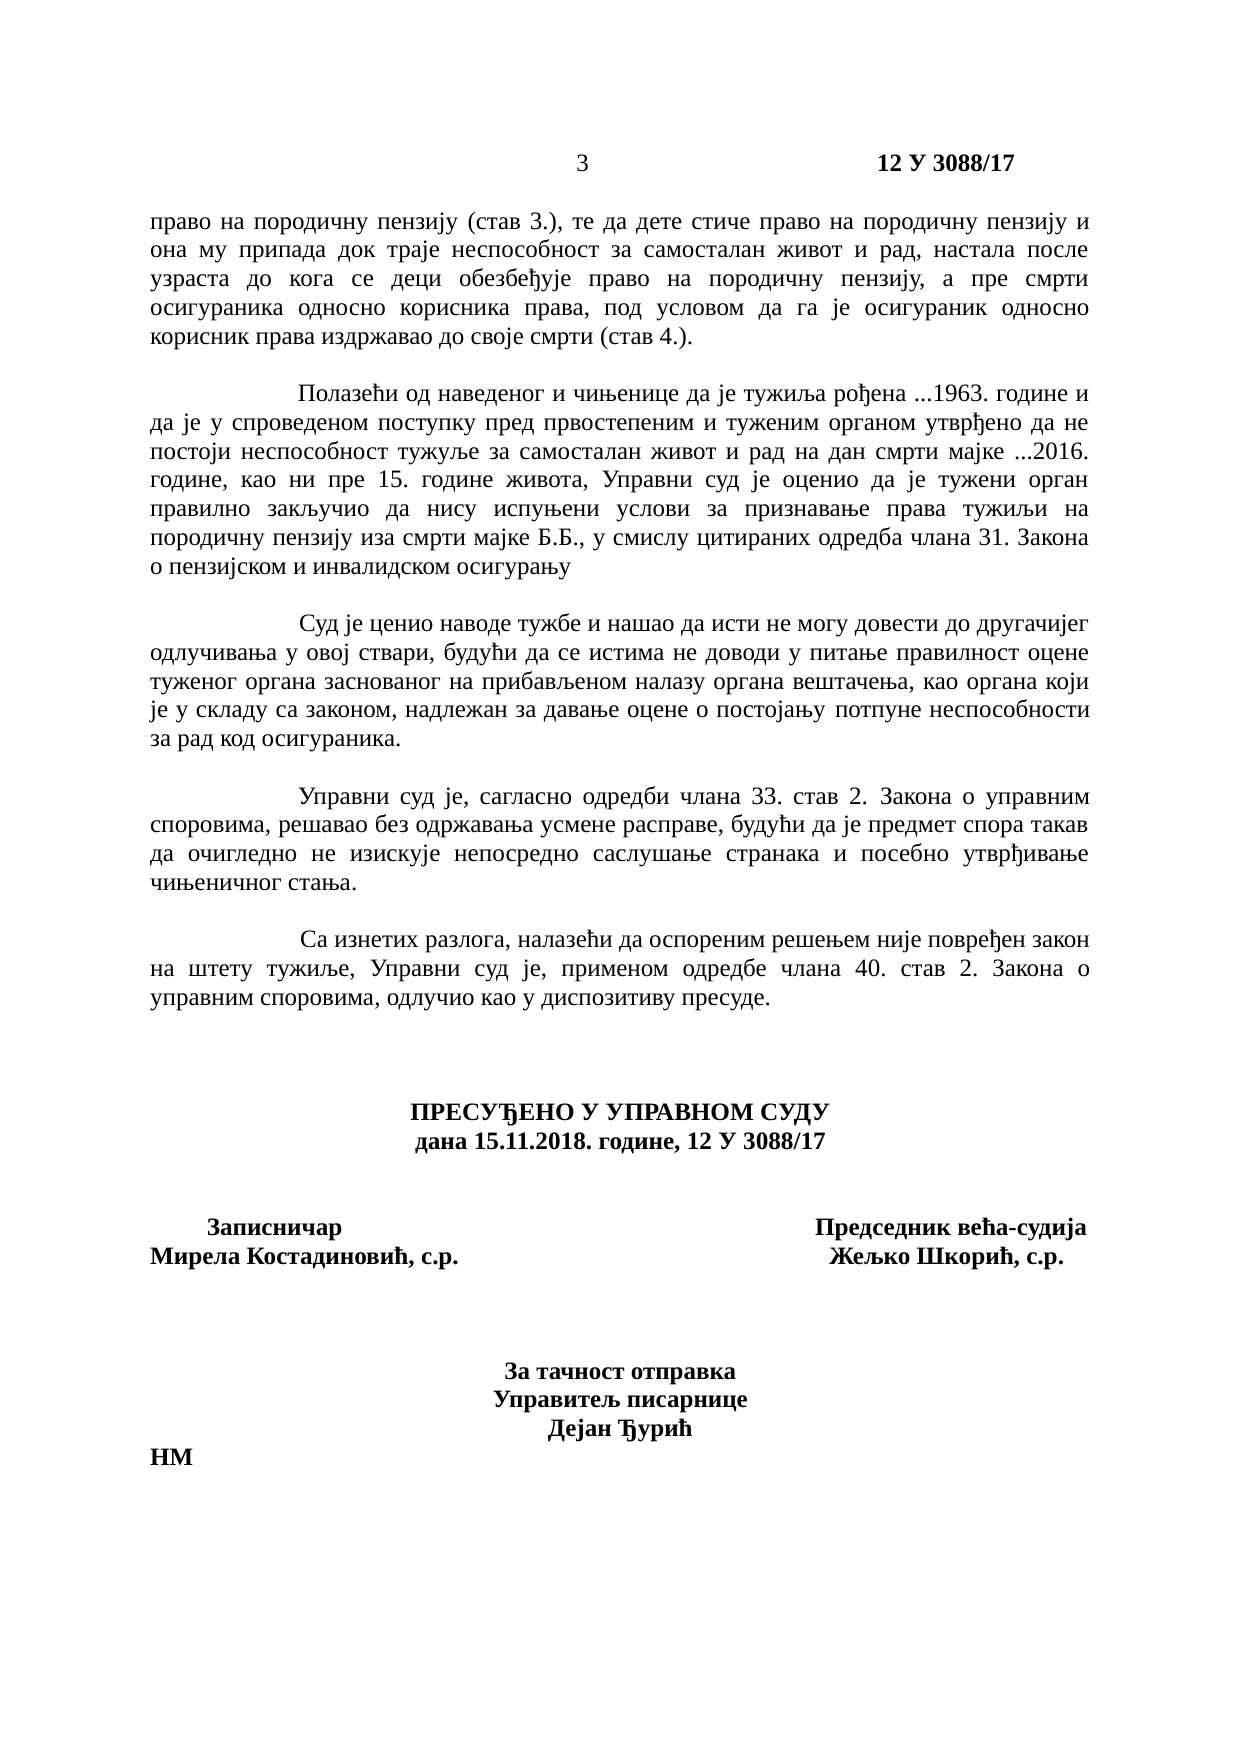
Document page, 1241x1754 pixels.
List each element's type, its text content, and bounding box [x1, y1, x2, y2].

text право на породичну пензију (став 3.), те да дете стиче право на породичну пензију и она му припада док траје неспособност за самосталан живот и рад, настала после узраста до кога се деци обезбеђује право на породичну пензију, а пре смрти осигураника односно корисника права, под условом да га је осигураник односно корисник права издржавао до своје смрти (став 4.). [150, 206, 1090, 349]
text Са изнетих разлога, налазећи да оспореним решењем није повређен закон на штету тужиље, Управни суд је, применом одредбе члана 40. став 2. Закона о управним споровима, одлучио као у диспозитиву пресуде. [150, 924, 1090, 1011]
text Дејан Ђурић [150, 1413, 1090, 1442]
text За тачност отправка [150, 1356, 1090, 1384]
text Управни суд је, сагласно одредби члана 33. став 2. Закона о управним споровима, решавао без одржавања усмене расправе, будући да је предмет спора такав да очигледно не изискује непосредно саслушање странака и посебно утврђивање чињеничног стања. [150, 781, 1090, 896]
text Полазећи од наведеног и чињенице да је тужиља рођена ...1963. године и да је у спроведеном поступку пред првостепеним и туженим органом утврђено да не постоји неспособност тужуље за самосталан живот и рад на дан смрти мајке ...2016. године, као ни пре 15. године живота, Управни суд је оценио да је тужени орган правилно закључио да нису испуњени услови за признавање права тужиљи на породичну пензију иза смрти мајке Б.Б., у смислу цитираних одредба члана 31. Закона о пензијском и инвалидском осигурању [150, 378, 1090, 579]
text Записничар Председник већа-судија [150, 1212, 1090, 1241]
text Суд је ценио наводе тужбе и нашао да исти не могу довести до другачијег одлучивања у овој ствари, будући да се истима не доводи у питање правилност оцене туженог органа заснованог на прибављеном налазу органа вештачења, као органа који је у складу са законом, надлежан за давање оцене о постојању потпуне неспособности за рад код осигураника. [150, 608, 1090, 752]
text ПРЕСУЂЕНО У УПРАВНОМ СУДУ [150, 1097, 1090, 1126]
text Мирела Костадиновић, с.р. Жељко Шкорић, с.р. [150, 1241, 1090, 1269]
text дана 15.11.2018. године, 12 У 3088/17 [150, 1126, 1090, 1154]
text Управитељ писарнице [150, 1384, 1090, 1413]
text НМ [150, 1442, 1090, 1471]
